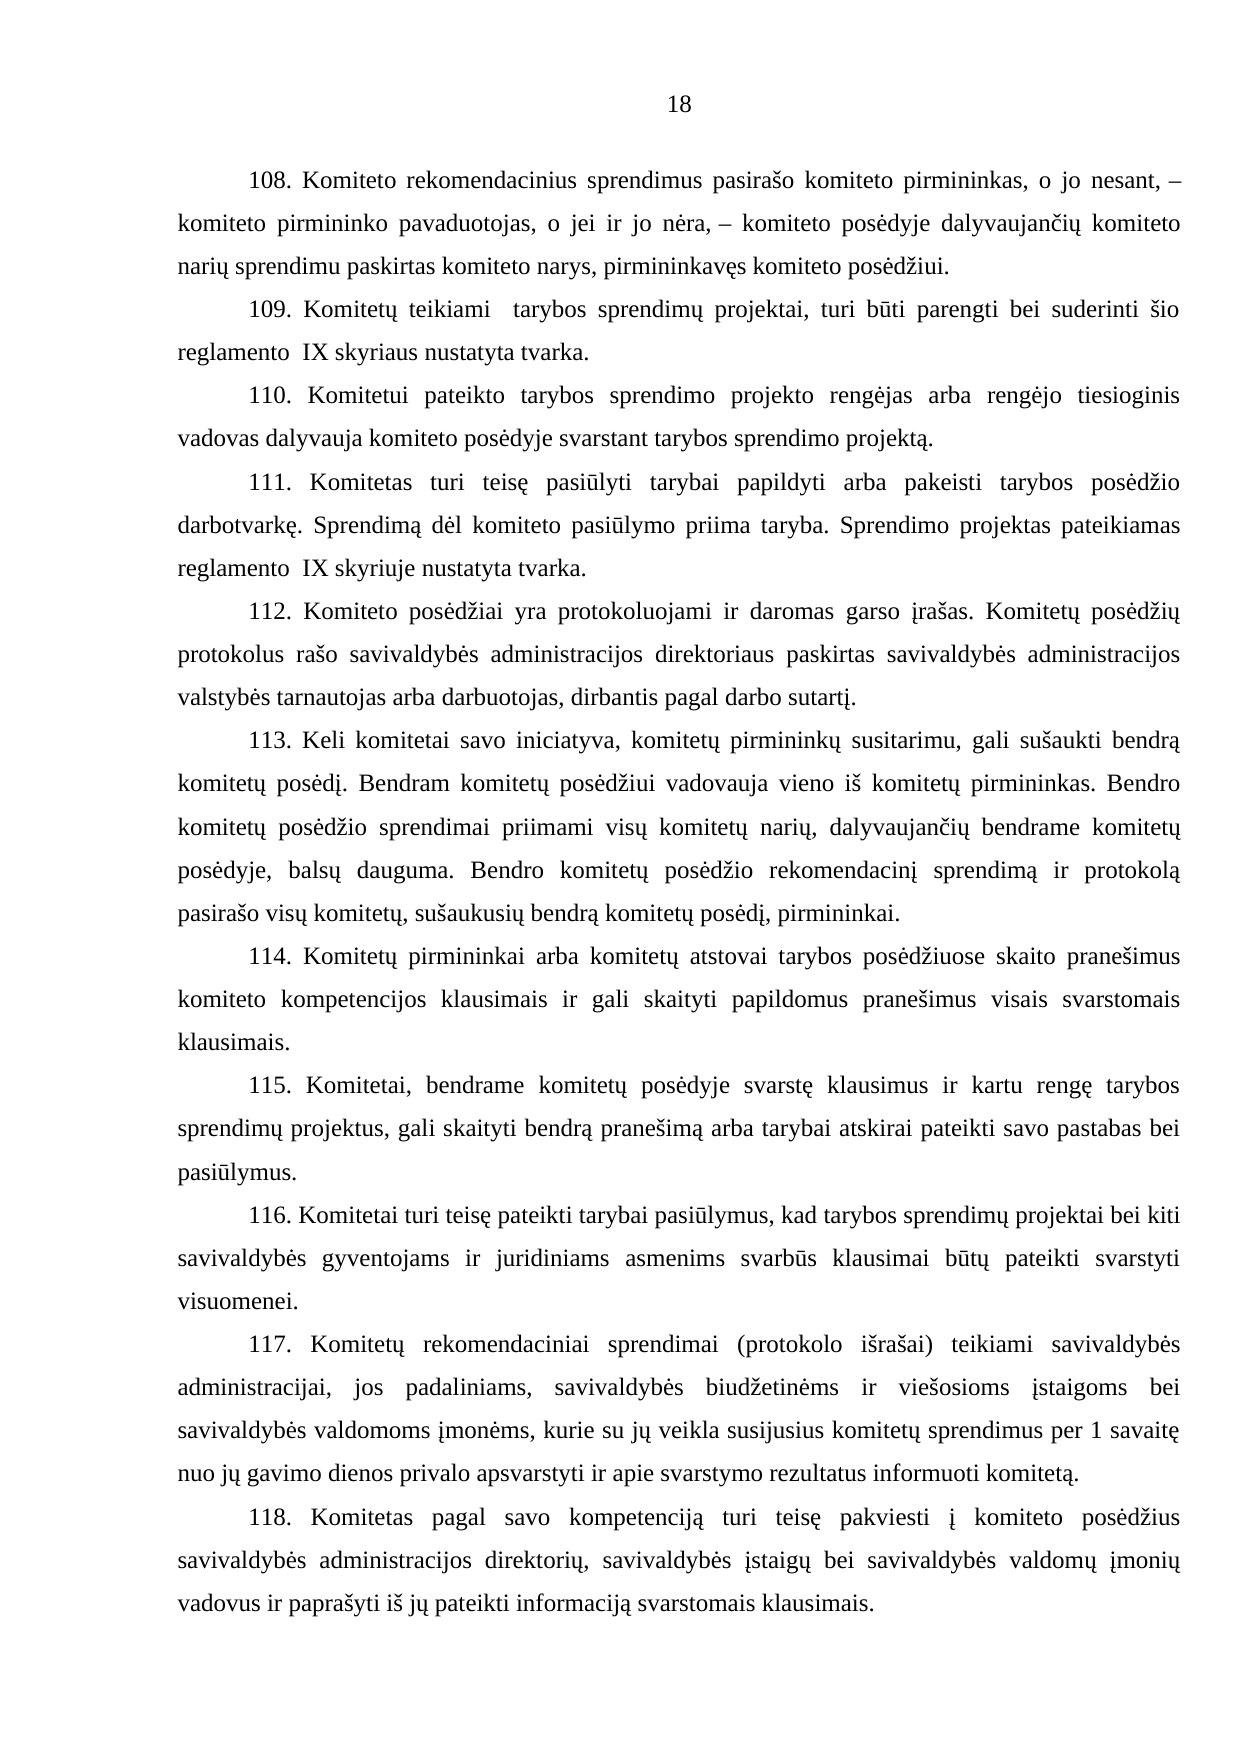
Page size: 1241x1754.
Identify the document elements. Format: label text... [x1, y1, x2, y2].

text 113. Keli komitetai savo iniciatyva, komitetų pirmininkų susitarimu, gali sušaukti bendrą komitetų posėdį. Bendram komitetų posėdžiui vadovauja vieno iš komitetų pirmininkas. Bendro komitetų posėdžio sprendimai priimami visų komitetų narių, dalyvaujančių bendrame komitetų posėdyje, balsų dauguma. Bendro komitetų posėdžio rekomendacinį sprendimą ir protokolą pasirašo visų komitetų, sušaukusių bendrą komitetų posėdį, pirmininkai. [177, 725, 1181, 927]
text 109. Komitetų teikiami tarybos sprendimų projektai, turi būti parengti bei suderinti šio reglamento IX skyriaus nustatyta tvarka. [177, 294, 1181, 366]
text 114. Komitetų pirmininkai arba komitetų atstovai tarybos posėdžiuose skaito pranešimus komiteto kompetencijos klausimais ir gali skaityti papildomus pranešimus visais svarstomais klausimais. [177, 941, 1181, 1056]
text 112. Komiteto posėdžiai yra protokoluojami ir daromas garso įrašas. Komitetų posėdžių protokolus rašo savivaldybės administracijos direktoriaus paskirtas savivaldybės administracijos valstybės tarnautojas arba darbuotojas, dirbantis pagal darbo sutartį. [177, 596, 1181, 711]
text 110. Komitetui pateikto tarybos sprendimo projekto rengėjas arba rengėjo tiesioginis vadovas dalyvauja komiteto posėdyje svarstant tarybos sprendimo projektą. [177, 380, 1181, 452]
text 108. Komiteto rekomendacinius sprendimus pasirašo komiteto pirmininkas, o jo nesant, – komiteto pirmininko pavaduotojas, o jei ir jo nėra, – komiteto posėdyje dalyvaujančių komiteto narių sprendimu paskirtas komiteto narys, pirmininkavęs komiteto posėdžiui. [177, 165, 1181, 280]
text 115. Komitetai, bendrame komitetų posėdyje svarstę klausimus ir kartu rengę tarybos sprendimų projektus, gali skaityti bendrą pranešimą arba tarybai atskirai pateikti savo pastabas bei pasiūlymus. [177, 1070, 1181, 1185]
text 118. Komitetas pagal savo kompetenciją turi teisę pakviesti į komiteto posėdžius savivaldybės administracijos direktorių, savivaldybės įstaigų bei savivaldybės valdomų įmonių vadovus ir paprašyti iš jų pateikti informaciją svarstomais klausimais. [177, 1502, 1181, 1617]
text 111. Komitetas turi teisę pasiūlyti tarybai papildyti arba pakeisti tarybos posėdžio darbotvarkę. Sprendimą dėl komiteto pasiūlymo priima taryba. Sprendimo projektas pateikiamas reglamento IX skyriuje nustatyta tvarka. [177, 467, 1181, 582]
text 117. Komitetų rekomendaciniai sprendimai (protokolo išrašai) teikiami savivaldybės administracijai, jos padaliniams, savivaldybės biudžetinėms ir viešosioms įstaigoms bei savivaldybės valdomoms įmonėms, kurie su jų veikla susijusius komitetų sprendimus per 1 savaitę nuo jų gavimo dienos privalo apsvarstyti ir apie svarstymo rezultatus informuoti komitetą. [177, 1329, 1181, 1487]
text 116. Komitetai turi teisę pateikti tarybai pasiūlymus, kad tarybos sprendimų projektai bei kiti savivaldybės gyventojams ir juridiniams asmenims svarbūs klausimai būtų pateikti svarstyti visuomenei. [177, 1200, 1181, 1315]
